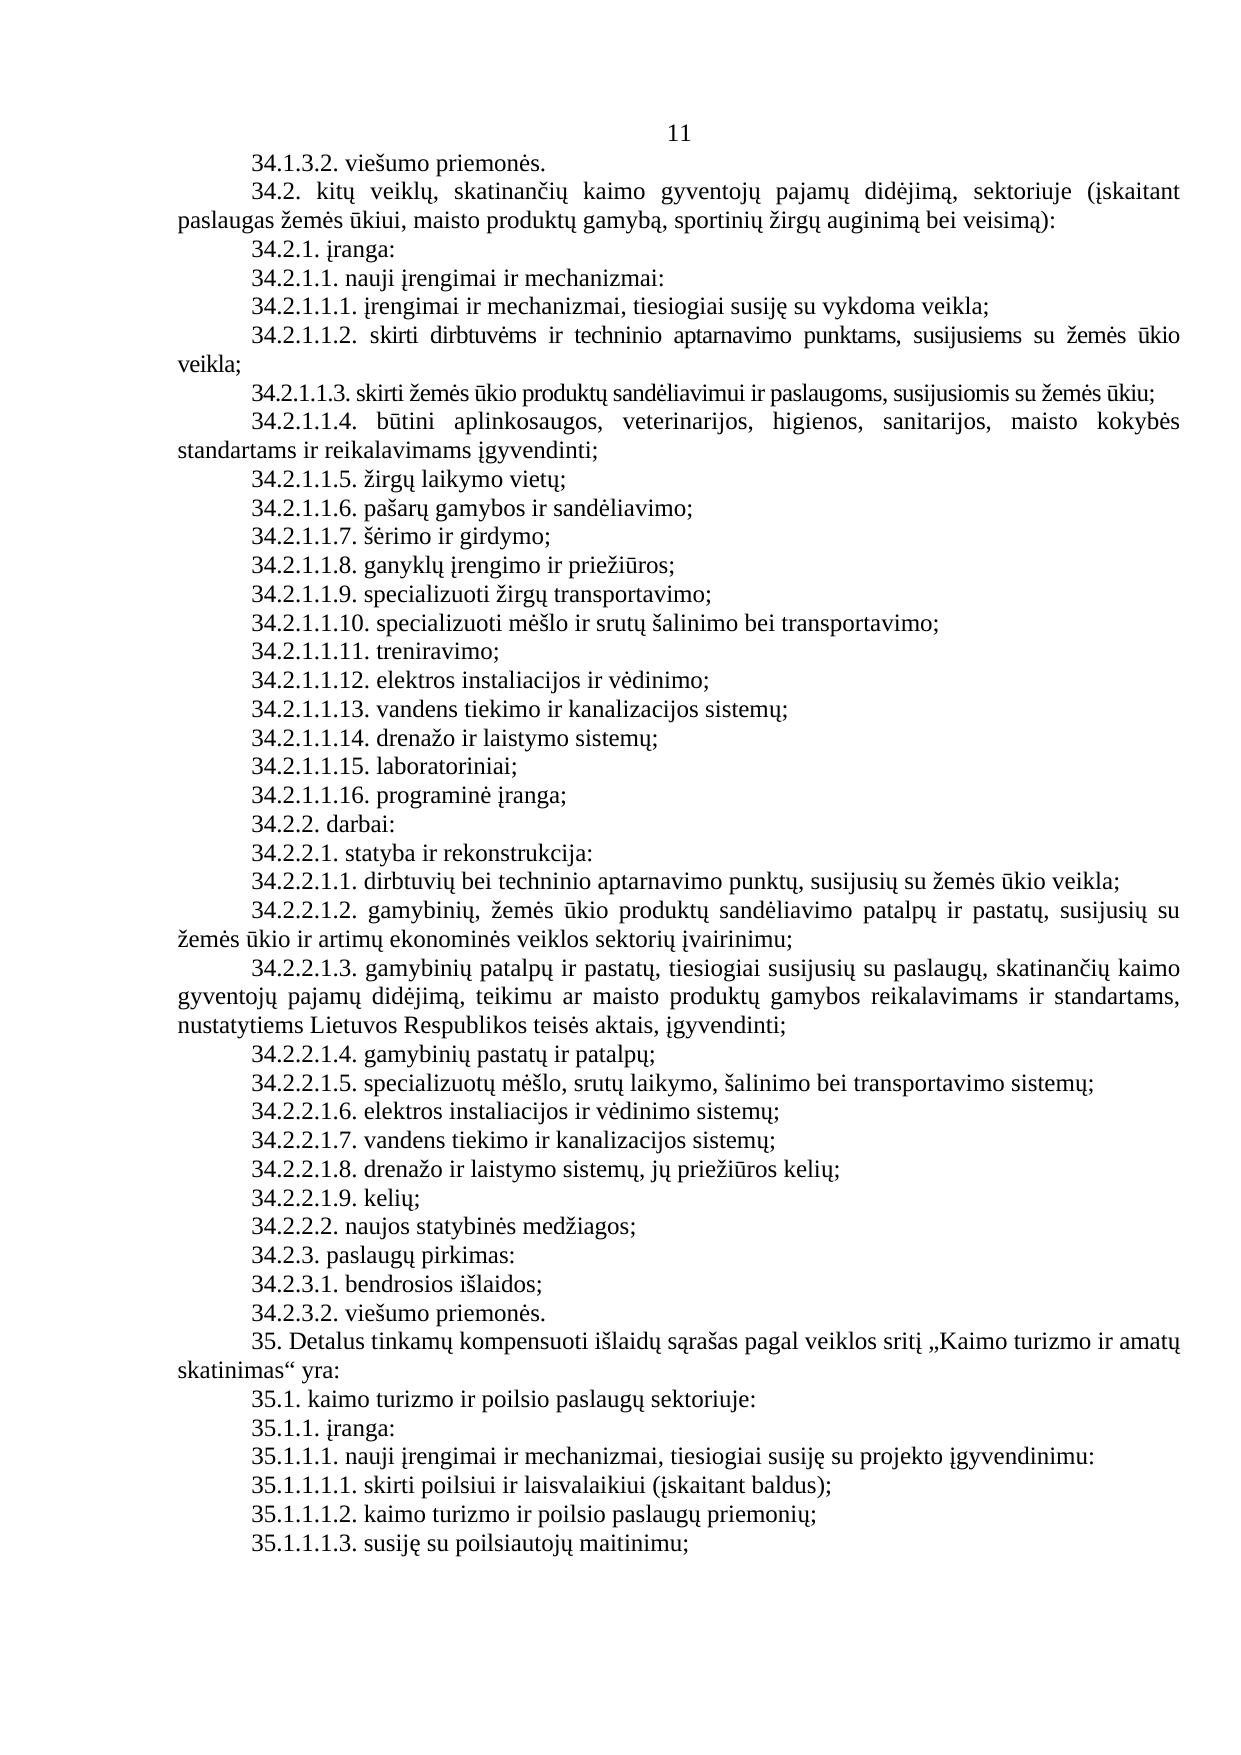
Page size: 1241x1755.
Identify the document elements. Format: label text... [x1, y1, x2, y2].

text 34.2.1.1.10. specializuoti mėšlo ir srutų šalinimo bei transportavimo; [177, 608, 1181, 636]
text 34.2.2.1.8. drenažo ir laistymo sistemų, jų priežiūros kelių; [177, 1154, 1181, 1183]
text 35.1.1.1.3. susiję su poilsiautojų maitinimu; [177, 1528, 1181, 1556]
text 34.2.3. paslaugų pirkimas: [177, 1240, 1181, 1269]
text 34.2.2.1.6. elektros instaliacijos ir vėdinimo sistemų; [177, 1096, 1181, 1125]
text 34.2.2.1.9. kelių; [177, 1183, 1181, 1211]
text 35.1.1. įranga: [177, 1413, 1181, 1441]
text 34.2.2.1.5. specializuotų mėšlo, srutų laikymo, šalinimo bei transportavimo sistemų; [177, 1068, 1181, 1096]
text 34.2.2.1.1. dirbtuvių bei techninio aptarnavimo punktų, susijusių su žemės ūkio veikla; [177, 866, 1181, 895]
text 34.2.2. darbai: [177, 809, 1181, 838]
text 34.2.1.1.5. žirgų laikymo vietų; [177, 464, 1181, 493]
text 34.2.1.1.13. vandens tiekimo ir kanalizacijos sistemų; [177, 694, 1181, 723]
text 34.2.3.1. bendrosios išlaidos; [177, 1269, 1181, 1298]
text 34.2.2.2. naujos statybinės medžiagos; [177, 1211, 1181, 1240]
text 34.2.1.1.9. specializuoti žirgų transportavimo; [177, 579, 1181, 608]
text 34.2.2.1.7. vandens tiekimo ir kanalizacijos sistemų; [177, 1125, 1181, 1154]
text 34.2.1.1.1. įrengimai ir mechanizmai, tiesiogiai susiję su vykdoma veikla; [177, 291, 1181, 320]
text 34.2.1.1.12. elektros instaliacijos ir vėdinimo; [177, 665, 1181, 694]
text 35.1.1.1.2. kaimo turizmo ir poilsio paslaugų priemonių; [177, 1499, 1181, 1528]
text 34.2.2.1.2. gamybinių, žemės ūkio produktų sandėliavimo patalpų ir pastatų, susijusių su žemės ūkio ir artimų ekonominės veiklos sektorių įvairinimu; [177, 895, 1181, 953]
text 34.1.3.2. viešumo priemonės. [177, 148, 1181, 176]
text 34.2.1.1.7. šėrimo ir girdymo; [177, 521, 1181, 550]
text 34.2.1.1.14. drenažo ir laistymo sistemų; [177, 723, 1181, 751]
text 34.2.1. įranga: [177, 234, 1181, 263]
text 34.2.2.1.3. gamybinių patalpų ir pastatų, tiesiogiai susijusių su paslaugų, skatinančių kaimo gyventojų pajamų didėjimą, teikimu ar maisto produktų gamybos reikalavimams ir standartams, nustatytiems Lietuvos Respublikos teisės aktais, įgyvendinti; [177, 953, 1181, 1039]
text 34.2.1.1.2. skirti dirbtuvėms ir techninio aptarnavimo punktams, susijusiems su žemės ūkio veikla; [177, 320, 1181, 378]
text 34.2.1.1.16. programinė įranga; [177, 780, 1181, 809]
text 34.2.1.1.15. laboratoriniai; [177, 751, 1181, 780]
text 34.2.1.1.8. ganyklų įrengimo ir priežiūros; [177, 550, 1181, 579]
text 34.2.1.1.11. treniravimo; [177, 636, 1181, 665]
text 35.1. kaimo turizmo ir poilsio paslaugų sektoriuje: [177, 1384, 1181, 1413]
text 34.2.1.1.6. pašarų gamybos ir sandėliavimo; [177, 493, 1181, 521]
text 34.2.1.1.3. skirti žemės ūkio produktų sandėliavimui ir paslaugoms, susijusiomis su žemės ūkiu; [177, 378, 1181, 406]
text 34.2.2.1.4. gamybinių pastatų ir patalpų; [177, 1039, 1181, 1068]
text 34.2.3.2. viešumo priemonės. [177, 1298, 1181, 1326]
text 34.2.1.1.4. būtini aplinkosaugos, veterinarijos, higienos, sanitarijos, maisto kokybės standartams ir reikalavimams įgyvendinti; [177, 406, 1181, 464]
text 35.1.1.1.1. skirti poilsiui ir laisvalaikiui (įskaitant baldus); [177, 1470, 1181, 1499]
text 35.1.1.1. nauji įrengimai ir mechanizmai, tiesiogiai susiję su projekto įgyvendinimu: [177, 1441, 1181, 1470]
text 34.2.1.1. nauji įrengimai ir mechanizmai: [177, 263, 1181, 291]
text 34.2.2.1. statyba ir rekonstrukcija: [177, 838, 1181, 866]
text 35. Detalus tinkamų kompensuoti išlaidų sąrašas pagal veiklos sritį „Kaimo turizmo ir amatų skatinimas“ yra: [177, 1326, 1181, 1384]
text 34.2. kitų veiklų, skatinančių kaimo gyventojų pajamų didėjimą, sektoriuje (įskaitant paslaugas žemės ūkiui, maisto produktų gamybą, sportinių žirgų auginimą bei veisimą): [177, 176, 1181, 234]
